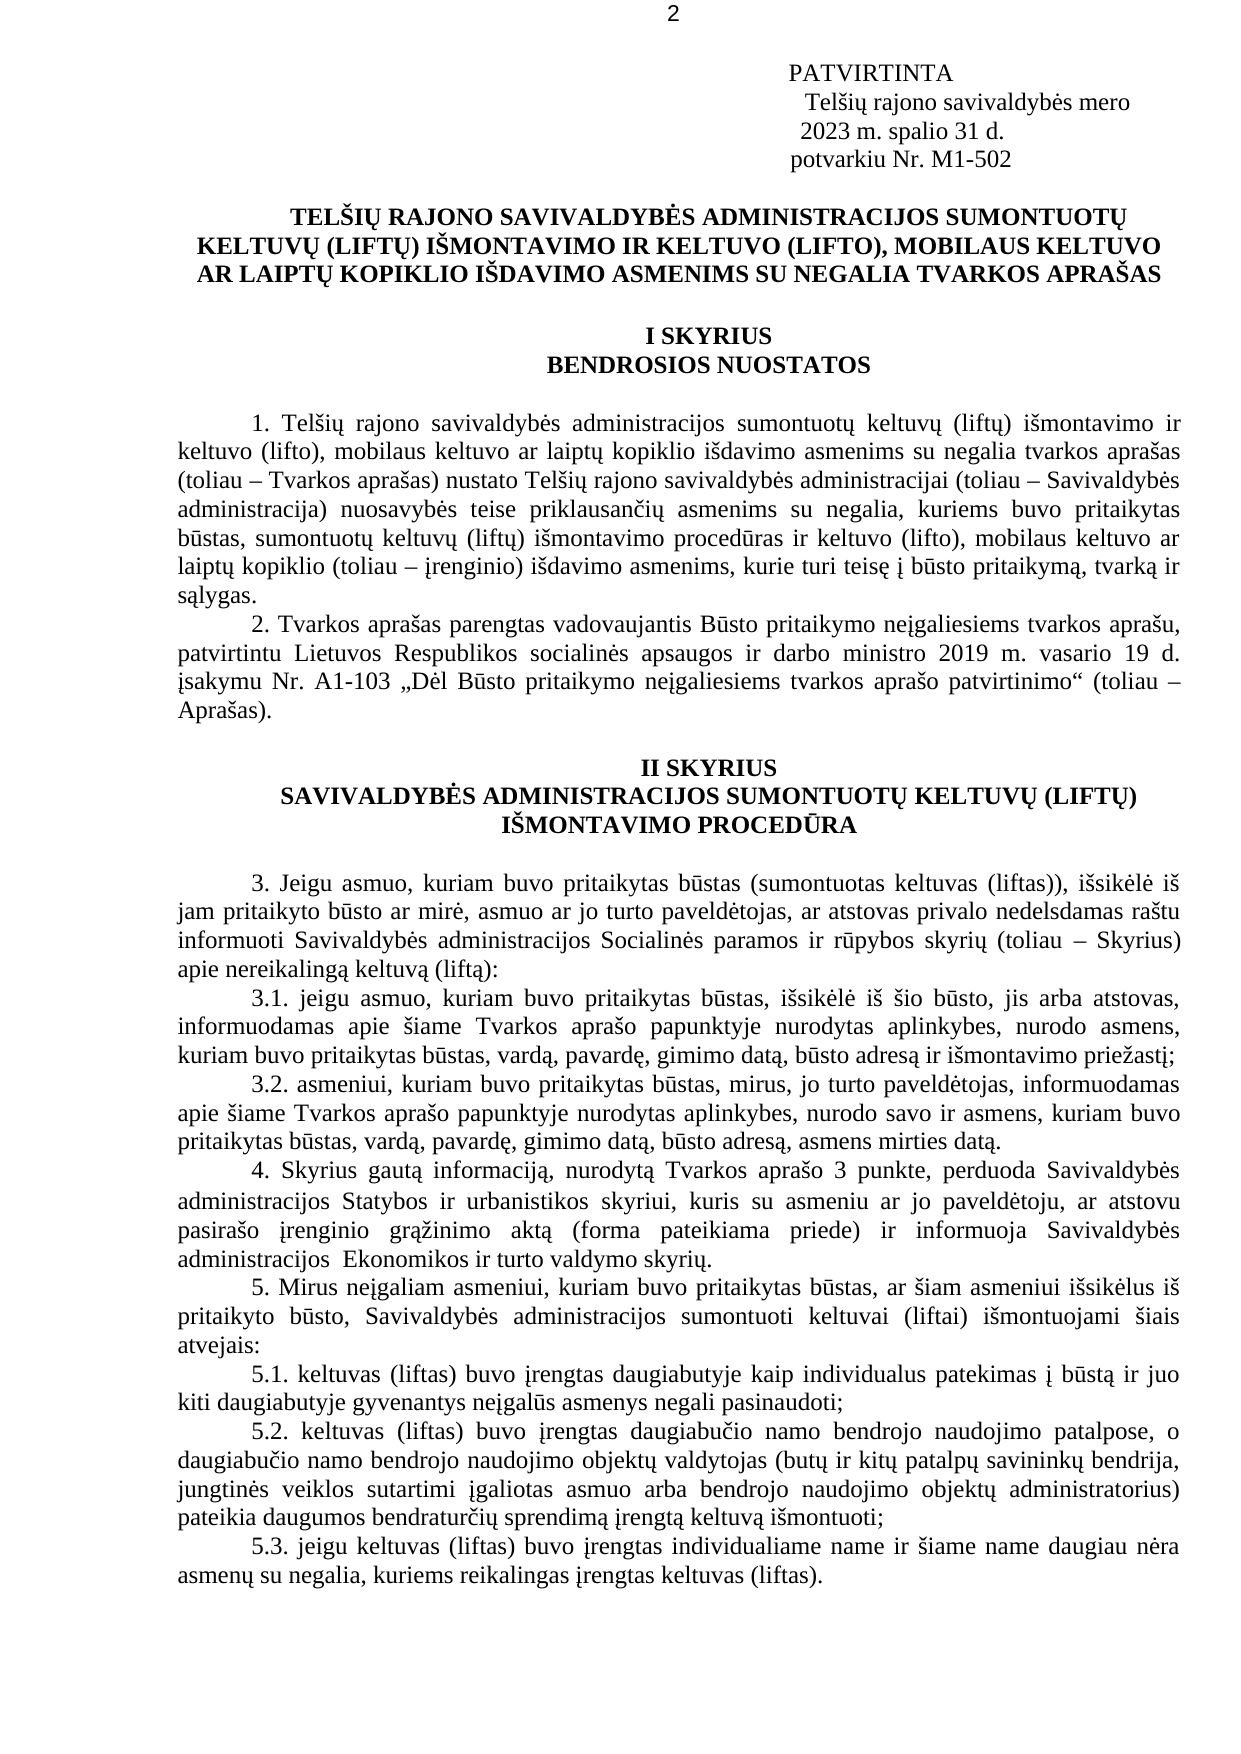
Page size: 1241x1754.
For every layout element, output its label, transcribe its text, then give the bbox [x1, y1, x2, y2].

text Telšių rajono savivaldybės mero [177, 87, 1181, 116]
text 5.2. keltuvas (liftas) buvo įrengtas daugiabučio namo bendrojo naudojimo patalpose, o daugiabučio namo bendrojo naudojimo objektų valdytojas (butų ir kitų patalpų savininkų bendrija, jungtinės veiklos sutartimi įgaliotas asmuo arba bendrojo naudojimo objektų administratorius) pateikia daugumos bendraturčių sprendimą įrengtą keltuvą išmontuoti; [177, 1416, 1181, 1531]
text 3. Jeigu asmuo, kuriam buvo pritaikytas būstas (sumontuotas keltuvas (liftas)), išsikėlė iš jam pritaikyto būsto ar mirė, asmuo ar jo turto paveldėtojas, ar atstovas privalo nedelsdamas raštu informuoti Savivaldybės administracijos Socialinės paramos ir rūpybos skyrių (toliau – Skyrius) apie nereikalingą keltuvą (liftą): [177, 868, 1181, 983]
text potvarkiu Nr. M1-502 [777, 144, 1181, 173]
text PATVIRTINTA [532, 58, 1181, 87]
text 5.1. keltuvas (liftas) buvo įrengtas daugiabutyje kaip individualus patekimas į būstą ir juo kiti daugiabutyje gyvenantys neįgalūs asmenys negali pasinaudoti; [177, 1359, 1181, 1416]
text 5. Mirus neįgaliam asmeniui, kuriam buvo pritaikytas būstas, ar šiam asmeniui išsikėlus iš pritaikyto būsto, Savivaldybės administracijos sumontuoti keltuvai (liftai) išmontuojami šiais atvejais: [177, 1272, 1181, 1359]
text BENDROSIOS NUOSTATOS [177, 350, 1181, 379]
text SAVIVALDYBĖS ADMINISTRACIJOS SUMONTUOTŲ KELTUVŲ (LIFTŲ) IŠMONTAVIMO PROCEDŪRA [177, 781, 1181, 839]
text 4. Skyrius gautą informaciją, nurodytą Tvarkos aprašo 3 punkte, perduoda Savivaldybės administracijos Statybos ir urbanistikos skyriui, kuris su asmeniu ar jo paveldėtoju, ar atstovu pasirašo įrenginio grąžinimo aktą (forma pateikiama priede) ir informuoja Savivaldybės administracijos Ekonomikos ir turto valdymo skyrių. [177, 1155, 1181, 1272]
text 5.3. jeigu keltuvas (liftas) buvo įrengtas individualiame name ir šiame name daugiau nėra asmenų su negalia, kuriems reikalingas įrengtas keltuvas (liftas). [177, 1531, 1181, 1589]
text TELŠIŲ RAJONO SAVIVALDYBĖS ADMINISTRACIJOS SUMONTUOTŲ KELTUVŲ (LIFTŲ) IŠMONTAVIMO IR KELTUVO (LIFTO), MOBILAUS KELTUVO AR LAIPTŲ KOPIKLIO IŠDAVIMO ASMENIMS SU NEGALIA TVARKOS APRAŠAS [177, 202, 1181, 288]
text 3.2. asmeniui, kuriam buvo pritaikytas būstas, mirus, jo turto paveldėtojas, informuodamas apie šiame Tvarkos aprašo papunktyje nurodytas aplinkybes, nurodo savo ir asmens, kuriam buvo pritaikytas būstas, vardą, pavardę, gimimo datą, būsto adresą, asmens mirties datą. [177, 1069, 1181, 1155]
text 1. Telšių rajono savivaldybės administracijos sumontuotų keltuvų (liftų) išmontavimo ir keltuvo (lifto), mobilaus keltuvo ar laiptų kopiklio išdavimo asmenims su negalia tvarkos aprašas (toliau – Tvarkos aprašas) nustato Telšių rajono savivaldybės administracijai (toliau – Savivaldybės administracija) nuosavybės teise priklausančių asmenims su negalia, kuriems buvo pritaikytas būstas, sumontuotų keltuvų (liftų) išmontavimo procedūras ir keltuvo (lifto), mobilaus keltuvo ar laiptų kopiklio (toliau – įrenginio) išdavimo asmenims, kurie turi teisę į būsto pritaikymą, tvarką ir sąlygas. [177, 408, 1181, 609]
text 3.1. jeigu asmuo, kuriam buvo pritaikytas būstas, išsikėlė iš šio būsto, jis arba atstovas, informuodamas apie šiame Tvarkos aprašo papunktyje nurodytas aplinkybes, nurodo asmens, kuriam buvo pritaikytas būstas, vardą, pavardę, gimimo datą, būsto adresą ir išmontavimo priežastį; [177, 983, 1181, 1069]
text I SKYRIUS [177, 321, 1181, 350]
text II SKYRIUS [177, 753, 1181, 781]
text 2023 m. spalio 31 d. [177, 116, 1181, 144]
text 2. Tvarkos aprašas parengtas vadovaujantis Būsto pritaikymo neįgaliesiems tvarkos aprašu, patvirtintu Lietuvos Respublikos socialinės apsaugos ir darbo ministro 2019 m. vasario 19 d. įsakymu Nr. A1-103 „Dėl Būsto pritaikymo neįgaliesiems tvarkos aprašo patvirtinimo“ (toliau – Aprašas). [177, 609, 1181, 724]
